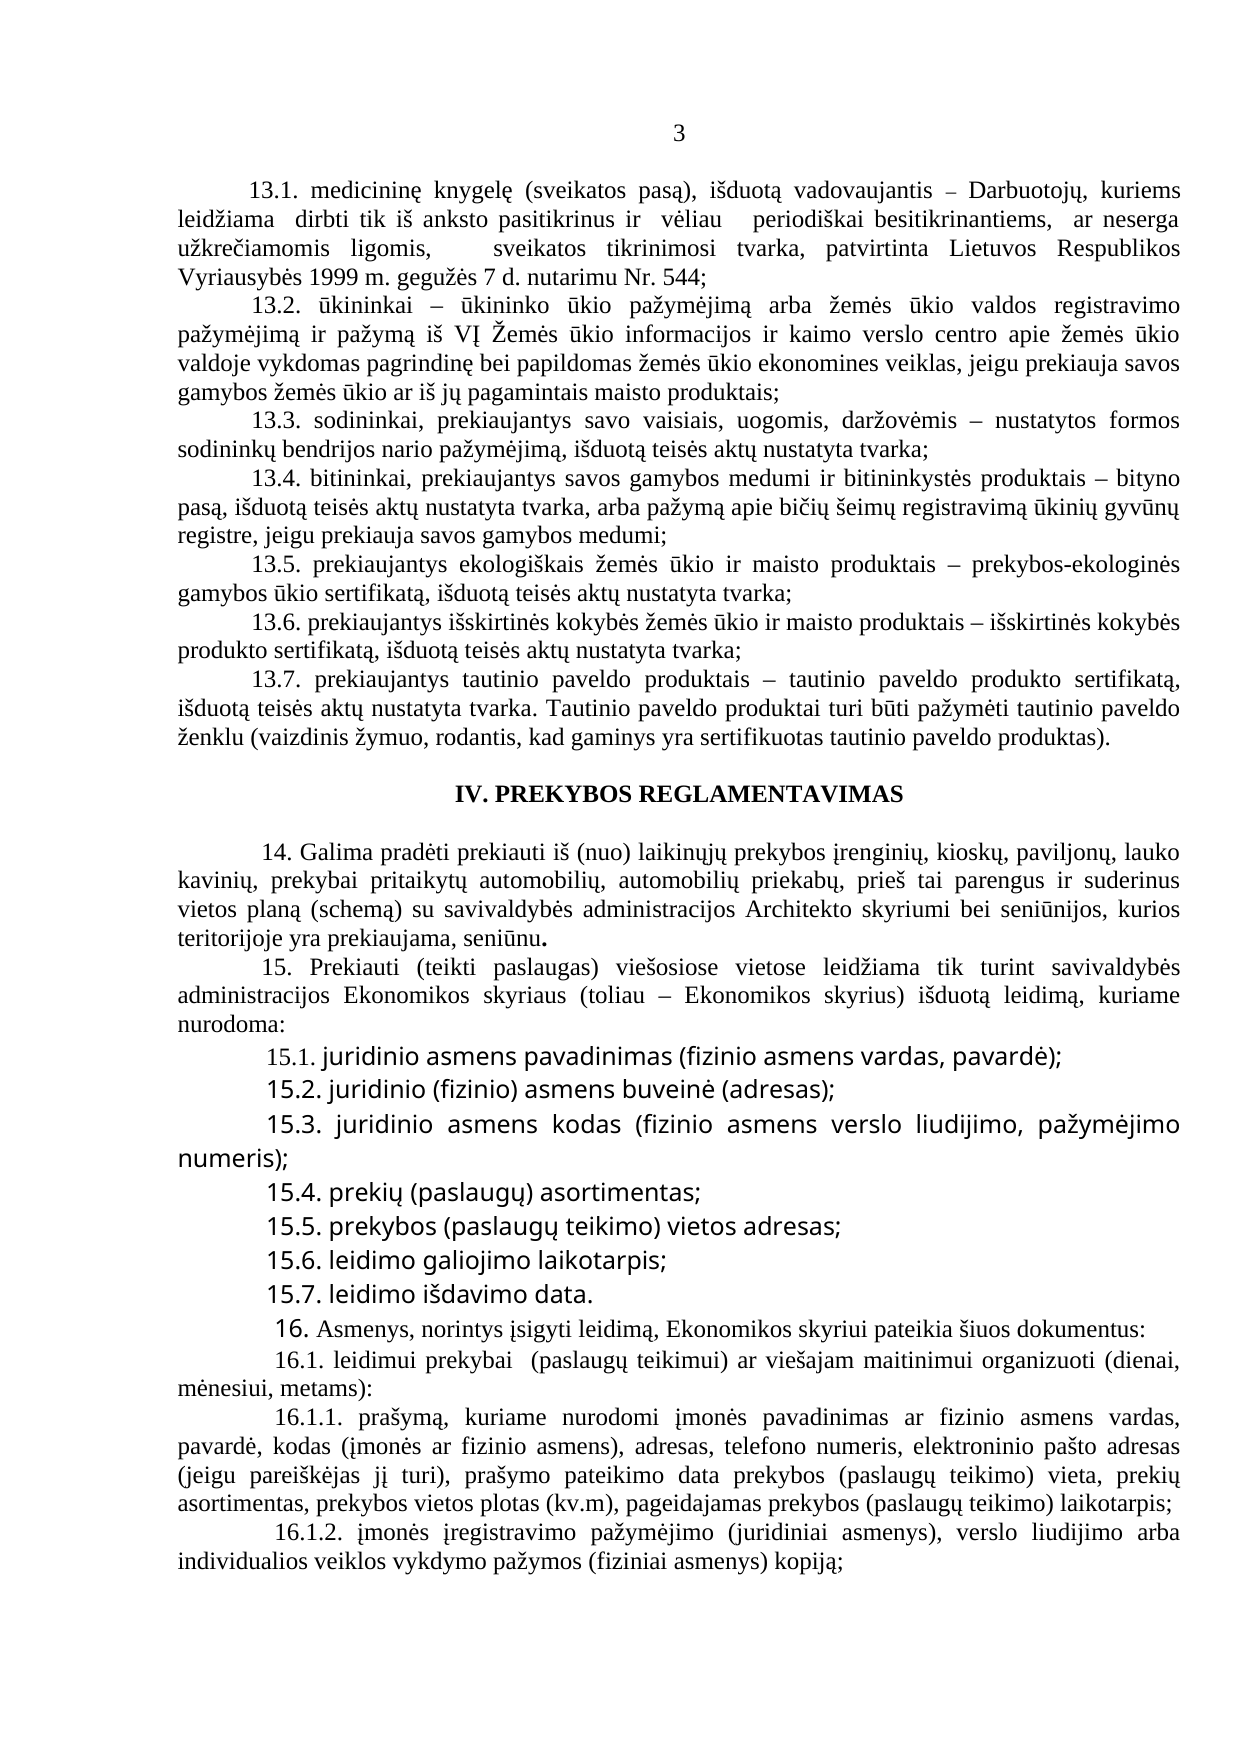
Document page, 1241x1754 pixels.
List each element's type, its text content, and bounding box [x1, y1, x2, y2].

text 13.6. prekiaujantys išskirtinės kokybės žemės ūkio ir maisto produktais – išskirtinės kokybės produkto sertifikatą, išduotą teisės aktų nustatyta tvarka; [177, 607, 1181, 664]
text 13.5. prekiaujantys ekologiškais žemės ūkio ir maisto produktais – prekybos-ekologinės gamybos ūkio sertifikatą, išduotą teisės aktų nustatyta tvarka; [177, 549, 1181, 607]
text 13.2. ūkininkai – ūkininko ūkio pažymėjimą arba žemės ūkio valdos registravimo pažymėjimą ir pažymą iš VĮ Žemės ūkio informacijos ir kaimo verslo centro apie žemės ūkio valdoje vykdomas pagrindinę bei papildomas žemės ūkio ekonomines veiklas, jeigu prekiauja savos gamybos žemės ūkio ar iš jų pagamintais maisto produktais; [177, 291, 1181, 406]
text 13.4. bitininkai, prekiaujantys savos gamybos medumi ir bitininkystės produktais – bityno pasą, išduotą teisės aktų nustatyta tvarka, arba pažymą apie bičių šeimų registravimą ūkinių gyvūnų registre, jeigu prekiauja savos gamybos medumi; [177, 463, 1181, 549]
text 15.3. juridinio asmens kodas (fizinio asmens verslo liudijimo, pažymėjimo numeris); [177, 1106, 1181, 1174]
text 15.5. prekybos (paslaugų teikimo) vietos adresas; [177, 1208, 1181, 1242]
text 14. Galima pradėti prekiauti iš (nuo) laikinųjų prekybos įrenginių, kioskų, paviljonų, lauko kavinių, prekybai pritaikytų automobilių, automobilių priekabų, prieš tai parengus ir suderinus vietos planą (schemą) su savivaldybės administracijos Architekto skyriumi bei seniūnijos, kurios teritorijoje yra prekiaujama, seniūnu. [177, 837, 1181, 952]
text 15.1. juridinio asmens pavadinimas (fizinio asmens vardas, pavardė); [177, 1038, 1181, 1072]
text 15.4. prekių (paslaugų) asortimentas; [177, 1174, 1181, 1208]
text 15.2. juridinio (fizinio) asmens buveinė (adresas); [177, 1072, 1181, 1106]
text 15.6. leidimo galiojimo laikotarpis; [177, 1242, 1181, 1277]
text 15.7. leidimo išdavimo data. [177, 1277, 1181, 1311]
text 15. Prekiauti (teikti paslaugas) viešosiose vietose leidžiama tik turint savivaldybės administracijos Ekonomikos skyriaus (toliau – Ekonomikos skyrius) išduotą leidimą, kuriame nurodoma: [177, 952, 1181, 1038]
text 16.1. leidimui prekybai (paslaugų teikimui) ar viešajam maitinimui organizuoti (dienai, mėnesiui, metams): [177, 1345, 1181, 1402]
text 16.1.1. prašymą, kuriame nurodomi įmonės pavadinimas ar fizinio asmens vardas, pavardė, kodas (įmonės ar fizinio asmens), adresas, telefono numeris, elektroninio pašto adresas (jeigu pareiškėjas jį turi), prašymo pateikimo data prekybos (paslaugų teikimo) vieta, prekių asortimentas, prekybos vietos plotas (kv.m), pageidajamas prekybos (paslaugų teikimo) laikotarpis; [177, 1402, 1181, 1517]
text IV. PREKYBOS REGLAMENTAVIMAS [177, 779, 1181, 808]
text 13.3. sodininkai, prekiaujantys savo vaisiais, uogomis, daržovėmis – nustatytos formos sodininkų bendrijos nario pažymėjimą, išduotą teisės aktų nustatyta tvarka; [177, 406, 1181, 463]
text 16.1.2. įmonės įregistravimo pažymėjimo (juridiniai asmenys), verslo liudijimo arba individualios veiklos vykdymo pažymos (fiziniai asmenys) kopiją; [177, 1517, 1181, 1575]
text 13.7. prekiaujantys tautinio paveldo produktais – tautinio paveldo produkto sertifikatą, išduotą teisės aktų nustatyta tvarka. Tautinio paveldo produktai turi būti pažymėti tautinio paveldo ženklu (vaizdinis žymuo, rodantis, kad gaminys yra sertifikuotas tautinio paveldo produktas). [177, 664, 1181, 751]
text 13.1. medicininę knygelę (sveikatos pasą), išduotą vadovaujantis – Darbuotojų, kuriems leidžiama dirbti tik iš anksto pasitikrinus ir vėliau periodiškai besitikrinantiems, ar neserga užkrečiamomis ligomis, sveikatos tikrinimosi tvarka, patvirtinta Lietuvos Respublikos Vyriausybės 1999 m. gegužės 7 d. nutarimu Nr. 544; [177, 176, 1181, 291]
text 16. Asmenys, norintys įsigyti leidimą, Ekonomikos skyriui pateikia šiuos dokumentus: [177, 1311, 1181, 1345]
